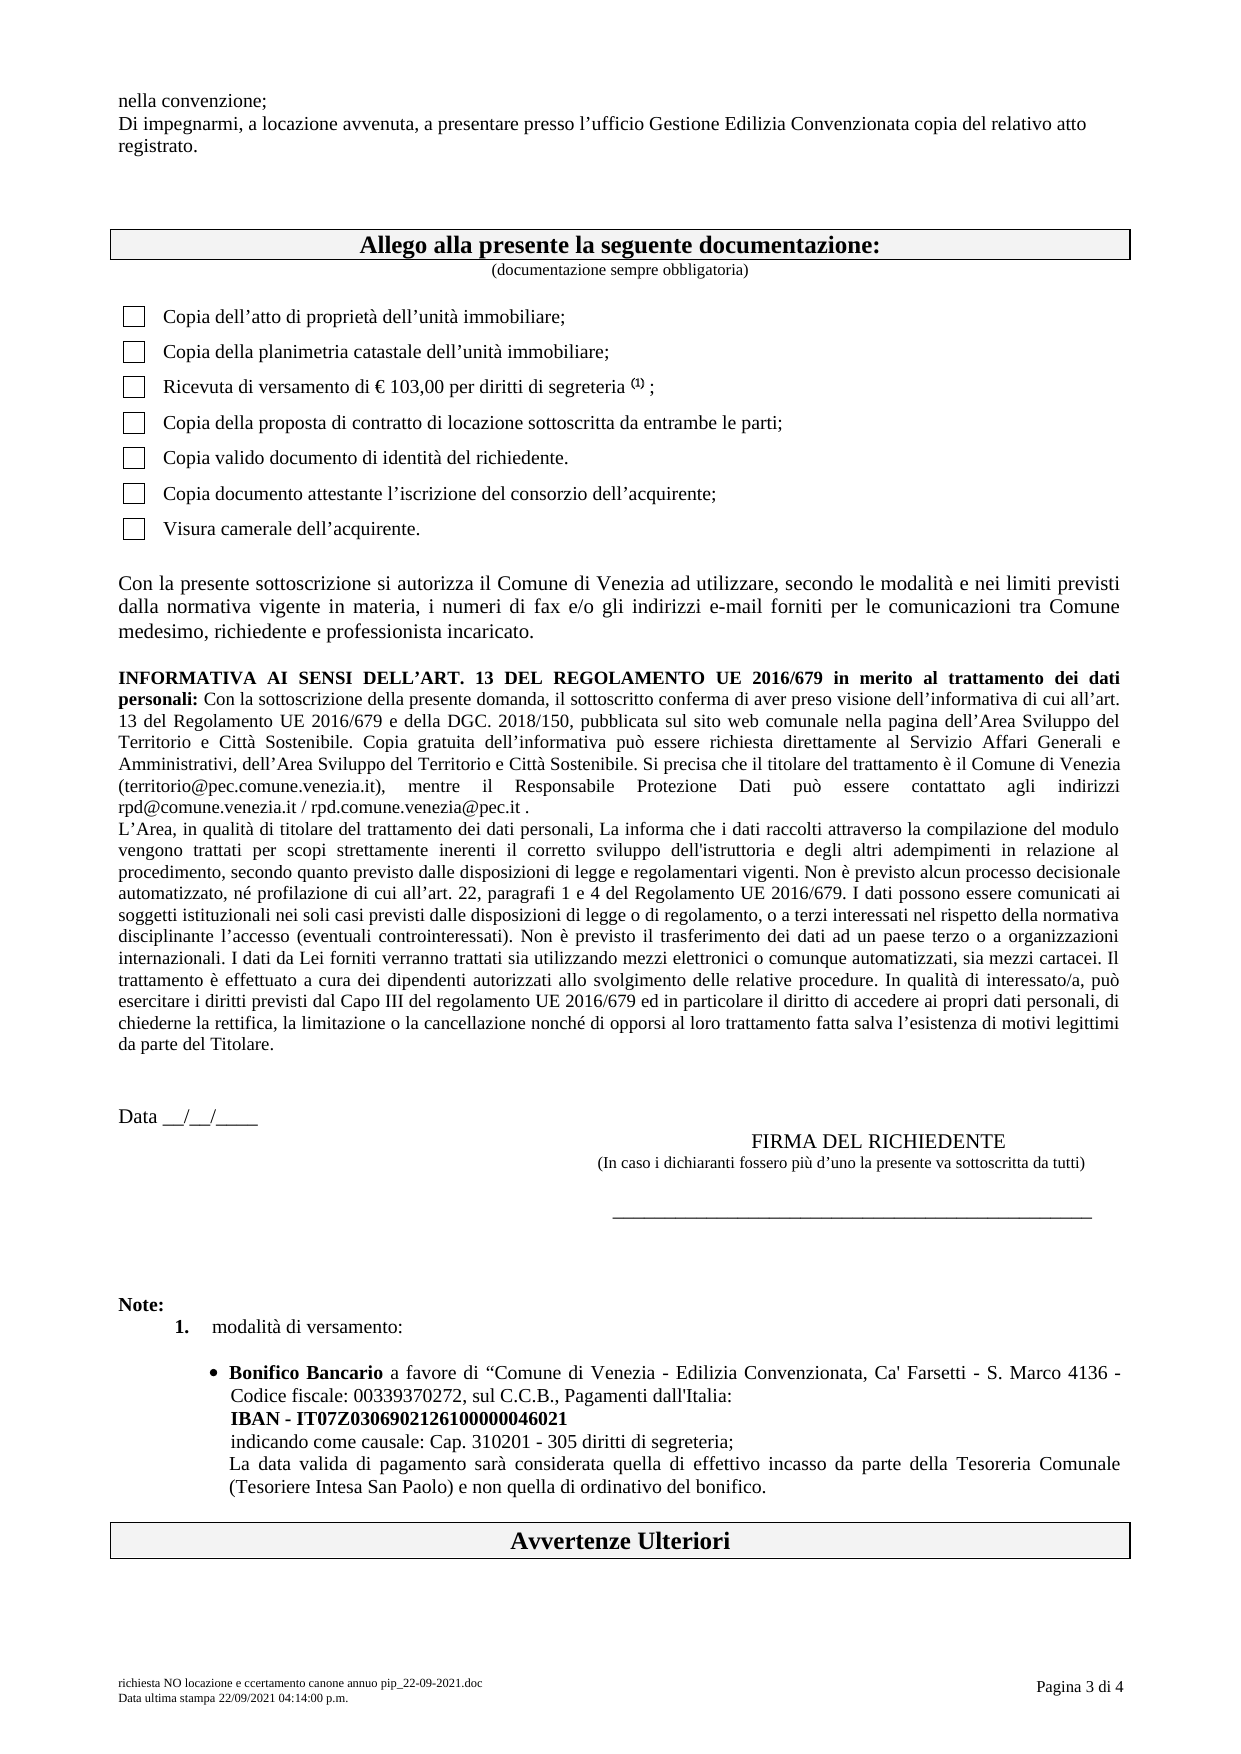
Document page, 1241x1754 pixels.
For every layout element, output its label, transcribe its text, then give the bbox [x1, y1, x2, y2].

table_header Avvertenze Ulteriori [111, 1523, 1129, 1557]
text L’Area, in qualità di titolare del trattamento dei dati personali, La informa che i dati raccolti attraverso la compilazione del modulo vengono trattati per scopi strettamente inerenti il corretto sviluppo dell'istruttoria e degli altri adempimenti in relazione al procedimento, secondo quanto previsto dalle disposizioni di legge e regolamentari vigenti. Non è previsto alcun processo decisionale automatizzato, né profilazione di cui all’art. 22, paragrafi 1 e 4 del Regolamento UE 2016/679. I dati possono essere comunicati ai soggetti istituzionali nei soli casi previsti dalle disposizioni di legge o di regolamento, o a terzi interessati nel rispetto della normativa disciplinante l’accesso (eventuali controinteressati). Non è previsto il trasferimento dei dati ad un paese terzo o a organizzazioni internazionali. I dati da Lei forniti verranno trattati sia utilizzando mezzi elettronici o comunque automatizzati, sia mezzi cartacei. Il trattamento è effettuato a cura dei dipendenti autorizzati allo svolgimento delle relative procedure. In qualità di interessato/a, può esercitare i diritti previsti dal Capo III del regolamento UE 2016/679 ed in particolare il diritto di accedere ai propri dati personali, di chiederne la rettifica, la limitazione o la cancellazione nonché di opporsi al loro trattamento fatta salva l’esistenza di motivi legittimi da parte del Titolare. [118, 818, 1122, 1055]
table_cell [111, 476, 156, 511]
text Note: [118, 1293, 1122, 1316]
text ______________________________________________ [487, 1196, 1122, 1221]
text Data __/__/____ [118, 1100, 1122, 1129]
list Bonifico Bancario a favore di “Comune di Venezia - Edilizia Convenzionata, Ca' Farsetti - S. Marco 4136 - Codice fiscale: 00339370272, sul C.C.B., Pagamenti dall'Italia: [210, 1361, 1122, 1407]
table_cell Ricevuta di versamento di € 103,00 per diritti di segreteria (1) ; [156, 369, 1129, 405]
list modalità di versamento: [174, 1316, 1122, 1338]
text La data valida di pagamento sarà considerata quella di effettivo incasso da parte della Tesoreria Comunale (Tesoriere Intesa San Paolo) e non quella di ordinativo del bonifico. [229, 1452, 1122, 1498]
text indicando come causale: Cap. 310201 - 305 diritti di segreteria; [230, 1429, 1122, 1452]
text IBAN - IT07Z0306902126100000046021 [230, 1407, 1122, 1429]
text (documentazione sempre obbligatoria) [118, 260, 1122, 279]
table_cell Copia della planimetria catastale dell’unità immobiliare; [156, 334, 1129, 369]
table_header Copia dell’atto di proprietà dell’unità immobiliare; [156, 299, 1129, 334]
table_cell Copia della proposta di contratto di locazione sottoscritta da entrambe le parti; [156, 405, 1129, 440]
text (In caso i dichiaranti fossero più d’uno la presente va sottoscritta da tutti) [561, 1153, 1122, 1172]
table_cell [111, 334, 156, 369]
table_cell Copia documento attestante l’iscrizione del consorzio dell’acquirente; [156, 476, 1129, 511]
table_cell Visura camerale dell’acquirente. [156, 511, 1129, 546]
table_cell Copia valido documento di identità del richiedente. [156, 440, 1129, 476]
table_cell Di impegnarmi, a locazione avvenuta, a presentare presso l’ufficio Gestione Edilizia Convenzionata copia del relativo atto registrato. [111, 111, 1129, 157]
table_cell [111, 405, 156, 440]
table_cell [111, 440, 156, 476]
table_header [111, 299, 156, 334]
table_cell [111, 511, 156, 546]
table_header nella convenzione; [111, 89, 1129, 111]
text Con la presente sottoscrizione si autorizza il Comune di Venezia ad utilizzare, secondo le modalità e nei limiti previsti dalla normativa vigente in materia, i numeri di fax e/o gli indirizzi e-mail forniti per le comunicazioni tra Comune medesimo, richiedente e professionista incaricato. [118, 570, 1122, 643]
table_header Allego alla presente la seguente documentazione: [111, 230, 1129, 259]
table_cell [111, 369, 156, 405]
text INFORMATIVA AI SENSI DELL’ART. 13 DEL REGOLAMENTO UE 2016/679 in merito al trattamento dei dati personali: Con la sottoscrizione della presente domanda, il sottoscritto conferma di aver preso visione dell’informativa di cui all’art. 13 del Regolamento UE 2016/679 e della DGC. 2018/150, pubblicata sul sito web comunale nella pagina dell’Area Sviluppo del Territorio e Città Sostenibile. Copia gratuita dell’informativa può essere richiesta direttamente al Servizio Affari Generali e Amministrativi, dell’Area Sviluppo del Territorio e Città Sostenibile. Si precisa che il titolare del trattamento è il Comune di Venezia (territorio@pec.comune.venezia.it), mentre il Responsabile Protezione Dati può essere contattato agli indirizzi rpd@comune.venezia.it / rpd.comune.venezia@pec.it . [118, 667, 1122, 818]
text FIRMA DEL RICHIEDENTE [561, 1129, 1122, 1153]
